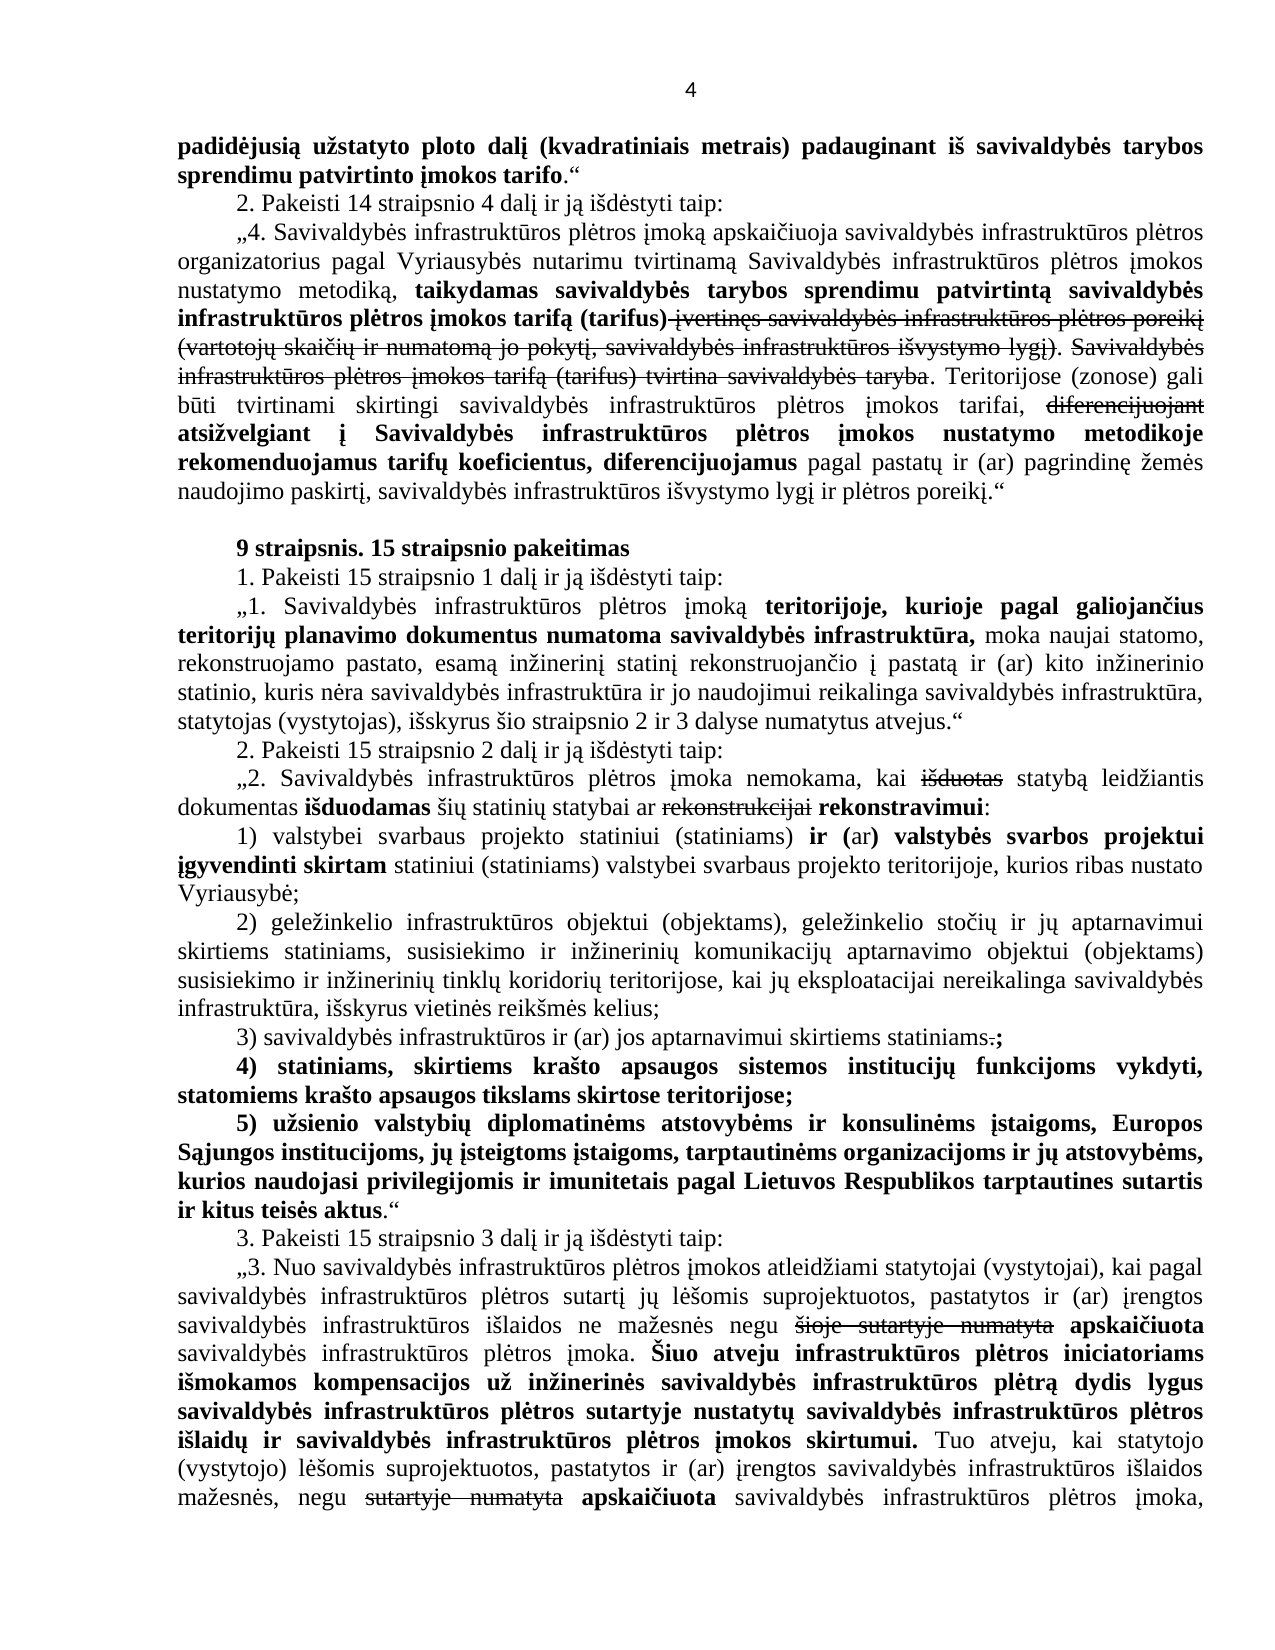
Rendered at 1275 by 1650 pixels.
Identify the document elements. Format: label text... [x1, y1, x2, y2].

text „4. Savivaldybės infrastruktūros plėtros įmoką apskaičiuoja savivaldybės infrastruktūros plėtros organizatorius pagal Vyriausybės nutarimu tvirtinamą Savivaldybės infrastruktūros plėtros įmokos nustatymo metodiką, taikydamas savivaldybės tarybos sprendimu patvirtintą savivaldybės infrastruktūros plėtros įmokos tarifą (tarifus) įvertinęs savivaldybės infrastruktūros plėtros poreikį (vartotojų skaičių ir numatomą jo pokytį, savivaldybės infrastruktūros išvystymo lygį). Savivaldybės infrastruktūros plėtros įmokos tarifą (tarifus) tvirtina savivaldybės taryba. Teritorijose (zonose) gali būti tvirtinami skirtingi savivaldybės infrastruktūros plėtros įmokos tarifai, diferencijuojant atsižvelgiant į Savivaldybės infrastruktūros plėtros įmokos nustatymo metodikoje rekomenduojamus tarifų koeficientus, diferencijuojamus pagal pastatų ir (ar) pagrindinę žemės naudojimo paskirtį, savivaldybės infrastruktūros išvystymo lygį ir plėtros poreikį.“ [177, 217, 1204, 505]
text 3) savivaldybės infrastruktūros ir (ar) jos aptarnavimui skirtiems statiniams.; [177, 1022, 1204, 1051]
text 2. Pakeisti 15 straipsnio 2 dalį ir ją išdėstyti taip: [177, 735, 1204, 763]
text „3. Nuo savivaldybės infrastruktūros plėtros įmokos atleidžiami statytojai (vystytojai), kai pagal savivaldybės infrastruktūros plėtros sutartį jų lėšomis suprojektuotos, pastatytos ir (ar) įrengtos savivaldybės infrastruktūros išlaidos ne mažesnės negu šioje sutartyje numatyta apskaičiuota savivaldybės infrastruktūros plėtros įmoka. Šiuo atveju infrastruktūros plėtros iniciatoriams išmokamos kompensacijos už inžinerinės savivaldybės infrastruktūros plėtrą dydis lygus savivaldybės infrastruktūros plėtros sutartyje nustatytų savivaldybės infrastruktūros plėtros išlaidų ir savivaldybės infrastruktūros plėtros įmokos skirtumui. Tuo atveju, kai statytojo (vystytojo) lėšomis suprojektuotos, pastatytos ir (ar) įrengtos savivaldybės infrastruktūros išlaidos mažesnės, negu sutartyje numatyta apskaičiuota savivaldybės infrastruktūros plėtros įmoka, [177, 1252, 1204, 1511]
text padidėjusią užstatyto ploto dalį (kvadratiniais metrais) padauginant iš savivaldybės tarybos sprendimu patvirtinto įmokos tarifo.“ [177, 131, 1204, 188]
text 1) valstybei svarbaus projekto statiniui (statiniams) ir (ar) valstybės svarbos projektui įgyvendinti skirtam statiniui (statiniams) valstybei svarbaus projekto teritorijoje, kurios ribas nustato Vyriausybė; [177, 821, 1204, 907]
text 2. Pakeisti 14 straipsnio 4 dalį ir ją išdėstyti taip: [236, 188, 1204, 217]
text 4) statiniams, skirtiems krašto apsaugos sistemos institucijų funkcijoms vykdyti, statomiems krašto apsaugos tikslams skirtose teritorijose; [177, 1051, 1204, 1108]
text 2) geležinkelio infrastruktūros objektui (objektams), geležinkelio stočių ir jų aptarnavimui skirtiems statiniams, susisiekimo ir inžinerinių komunikacijų aptarnavimo objektui (objektams) susisiekimo ir inžinerinių tinklų koridorių teritorijose, kai jų eksploatacijai nereikalinga savivaldybės infrastruktūra, išskyrus vietinės reikšmės kelius; [177, 907, 1204, 1022]
text „1. Savivaldybės infrastruktūros plėtros įmoką teritorijoje, kurioje pagal galiojančius teritorijų planavimo dokumentus numatoma savivaldybės infrastruktūra, moka naujai statomo, rekonstruojamo pastato, esamą inžinerinį statinį rekonstruojančio į pastatą ir (ar) kito inžinerinio statinio, kuris nėra savivaldybės infrastruktūra ir jo naudojimui reikalinga savivaldybės infrastruktūra, statytojas (vystytojas), išskyrus šio straipsnio 2 ir 3 dalyse numatytus atvejus.“ [177, 591, 1204, 735]
text 9 straipsnis. 15 straipsnio pakeitimas [236, 533, 1204, 562]
text 1. Pakeisti 15 straipsnio 1 dalį ir ją išdėstyti taip: [236, 562, 1204, 591]
text 5) užsienio valstybių diplomatinėms atstovybėms ir konsulinėms įstaigoms, Europos Sąjungos institucijoms, jų įsteigtoms įstaigoms, tarptautinėms organizacijoms ir jų atstovybėms, kurios naudojasi privilegijomis ir imunitetais pagal Lietuvos Respublikos tarptautines sutartis ir kitus teisės aktus.“ [177, 1108, 1204, 1223]
text „2. Savivaldybės infrastruktūros plėtros įmoka nemokama, kai išduotas statybą leidžiantis dokumentas išduodamas šių statinių statybai ar rekonstrukcijai rekonstravimui: [177, 763, 1204, 821]
text 3. Pakeisti 15 straipsnio 3 dalį ir ją išdėstyti taip: [177, 1223, 1204, 1252]
